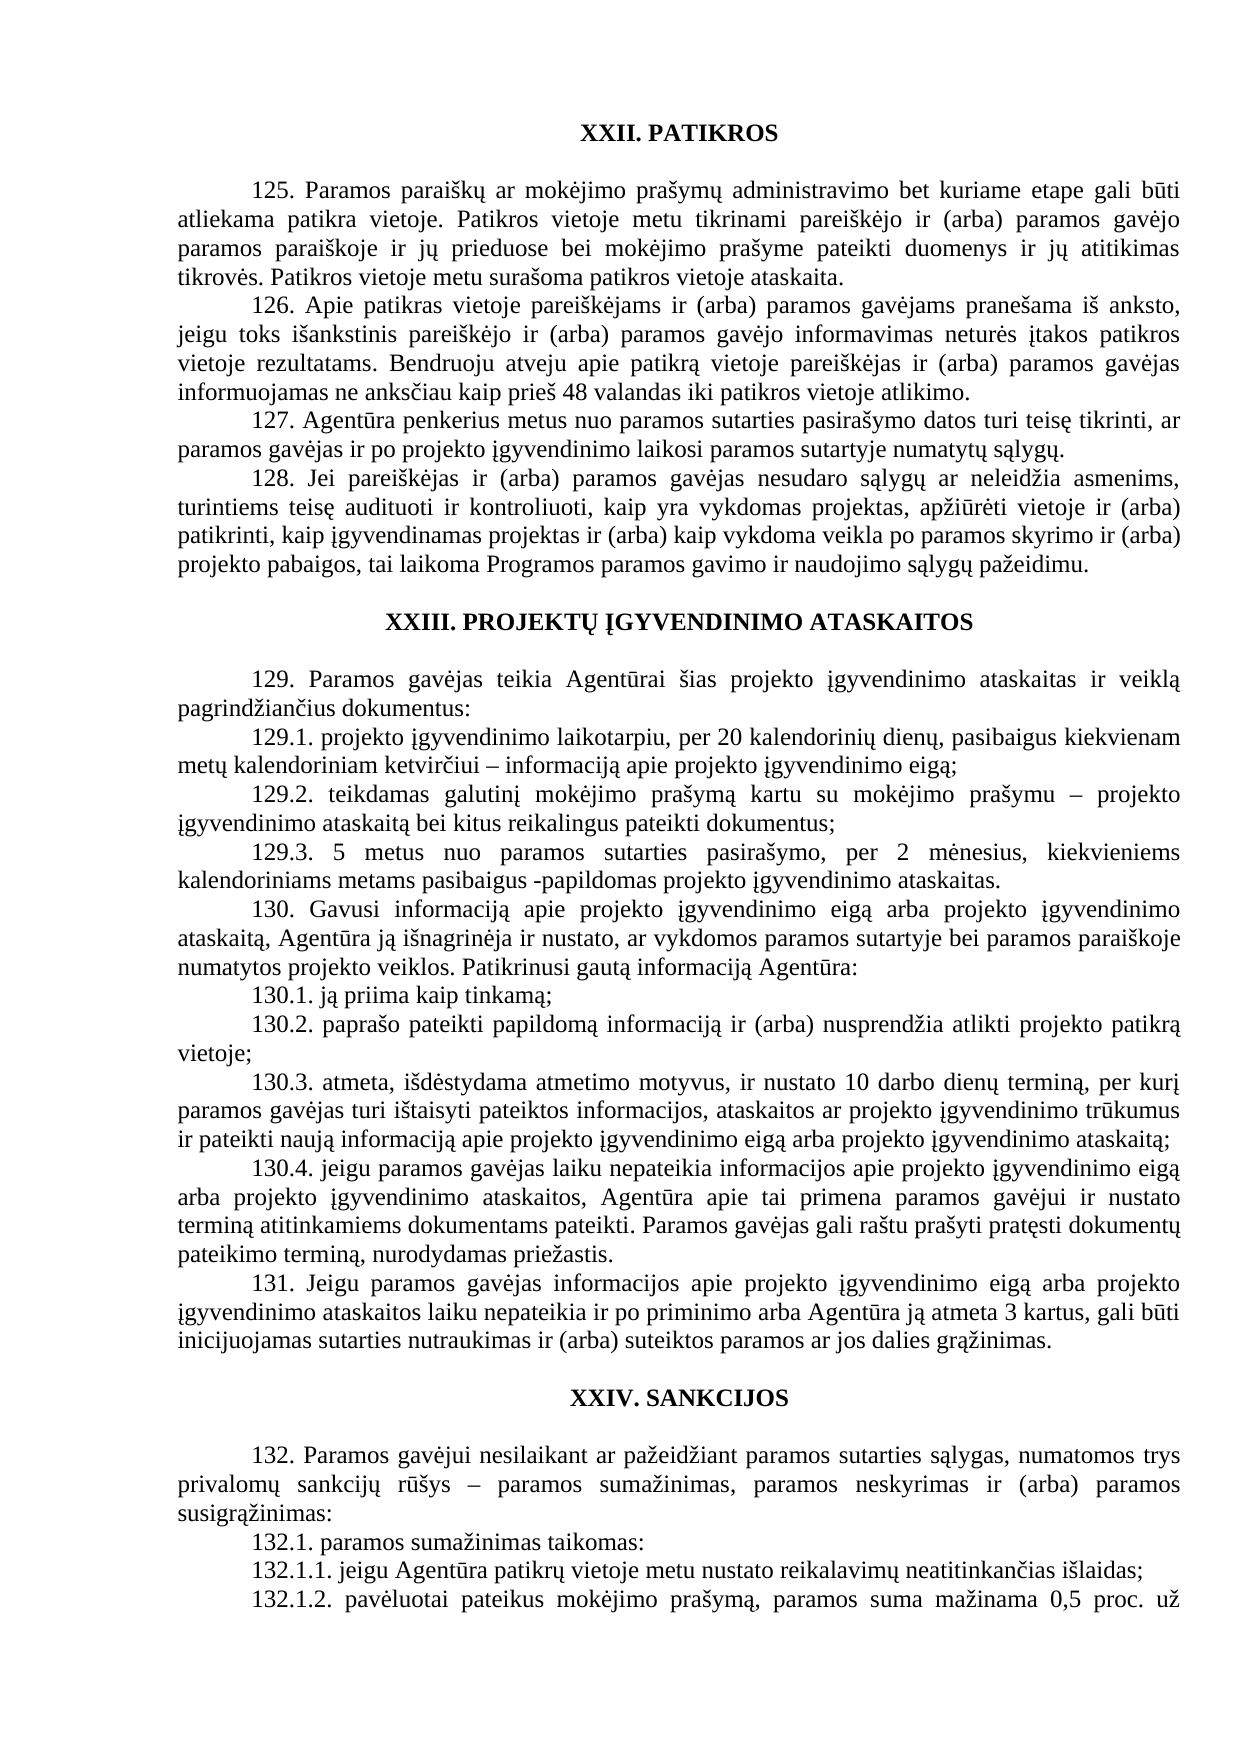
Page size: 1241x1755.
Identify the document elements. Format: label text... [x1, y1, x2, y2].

text 125. Paramos paraiškų ar mokėjimo prašymų administravimo bet kuriame etape gali būti atliekama patikra vietoje. Patikros vietoje metu tikrinami pareiškėjo ir (arba) paramos gavėjo paramos paraiškoje ir jų prieduose bei mokėjimo prašyme pateikti duomenys ir jų atitikimas tikrovės. Patikros vietoje metu surašoma patikros vietoje ataskaita. [177, 176, 1181, 291]
text XXII. PATIKROS [177, 118, 1181, 147]
text 130.4. jeigu paramos gavėjas laiku nepateikia informacijos apie projekto įgyvendinimo eigą arba projekto įgyvendinimo ataskaitos, Agentūra apie tai primena paramos gavėjui ir nustato terminą atitinkamiems dokumentams pateikti. Paramos gavėjas gali raštu prašyti pratęsti dokumentų pateikimo terminą, nurodydamas priežastis. [177, 1153, 1181, 1268]
text 129. Paramos gavėjas teikia Agentūrai šias projekto įgyvendinimo ataskaitas ir veiklą pagrindžiančius dokumentus: [177, 664, 1181, 722]
text 130.3. atmeta, išdėstydama atmetimo motyvus, ir nustato 10 darbo dienų terminą, per kurį paramos gavėjas turi ištaisyti pateiktos informacijos, ataskaitos ar projekto įgyvendinimo trūkumus ir pateikti naują informaciją apie projekto įgyvendinimo eigą arba projekto įgyvendinimo ataskaitą; [177, 1067, 1181, 1153]
text 131. Jeigu paramos gavėjas informacijos apie projekto įgyvendinimo eigą arba projekto įgyvendinimo ataskaitos laiku nepateikia ir po priminimo arba Agentūra ją atmeta 3 kartus, gali būti inicijuojamas sutarties nutraukimas ir (arba) suteiktos paramos ar jos dalies grąžinimas. [177, 1268, 1181, 1354]
text XXIII. PROJEKTŲ ĮGYVENDINIMO ATASKAITOS [177, 607, 1181, 636]
text 130.1. ją priima kaip tinkamą; [177, 981, 1181, 1009]
text 132. Paramos gavėjui nesilaikant ar pažeidžiant paramos sutarties sąlygas, numatomos trys privalomų sankcijų rūšys – paramos sumažinimas, paramos neskyrimas ir (arba) paramos susigrąžinimas: [177, 1441, 1181, 1527]
text 132.1.1. jeigu Agentūra patikrų vietoje metu nustato reikalavimų neatitinkančias išlaidas; [177, 1556, 1181, 1584]
text XXIV. SANKCIJOS [177, 1383, 1181, 1412]
text 126. Apie patikras vietoje pareiškėjams ir (arba) paramos gavėjams pranešama iš anksto, jeigu toks išankstinis pareiškėjo ir (arba) paramos gavėjo informavimas neturės įtakos patikros vietoje rezultatams. Bendruoju atveju apie patikrą vietoje pareiškėjas ir (arba) paramos gavėjas informuojamas ne anksčiau kaip prieš 48 valandas iki patikros vietoje atlikimo. [177, 291, 1181, 406]
text 127. Agentūra penkerius metus nuo paramos sutarties pasirašymo datos turi teisę tikrinti, ar paramos gavėjas ir po projekto įgyvendinimo laikosi paramos sutartyje numatytų sąlygų. [177, 406, 1181, 463]
text 132.1. paramos sumažinimas taikomas: [177, 1527, 1181, 1556]
text 130. Gavusi informaciją apie projekto įgyvendinimo eigą arba projekto įgyvendinimo ataskaitą, Agentūra ją išnagrinėja ir nustato, ar vykdomos paramos sutartyje bei paramos paraiškoje numatytos projekto veiklos. Patikrinusi gautą informaciją Agentūra: [177, 894, 1181, 981]
text 129.1. projekto įgyvendinimo laikotarpiu, per 20 kalendorinių dienų, pasibaigus kiekvienam metų kalendoriniam ketvirčiui – informaciją apie projekto įgyvendinimo eigą; [177, 722, 1181, 779]
text 132.1.2. pavėluotai pateikus mokėjimo prašymą, paramos suma mažinama 0,5 proc. už [177, 1584, 1181, 1613]
text 128. Jei pareiškėjas ir (arba) paramos gavėjas nesudaro sąlygų ar neleidžia asmenims, turintiems teisę audituoti ir kontroliuoti, kaip yra vykdomas projektas, apžiūrėti vietoje ir (arba) patikrinti, kaip įgyvendinamas projektas ir (arba) kaip vykdoma veikla po paramos skyrimo ir (arba) projekto pabaigos, tai laikoma Programos paramos gavimo ir naudojimo sąlygų pažeidimu. [177, 463, 1181, 578]
text 130.2. paprašo pateikti papildomą informaciją ir (arba) nusprendžia atlikti projekto patikrą vietoje; [177, 1009, 1181, 1067]
text 129.3. 5 metus nuo paramos sutarties pasirašymo, per 2 mėnesius, kiekvieniems kalendoriniams metams pasibaigus -papildomas projekto įgyvendinimo ataskaitas. [177, 837, 1181, 894]
text 129.2. teikdamas galutinį mokėjimo prašymą kartu su mokėjimo prašymu – projekto įgyvendinimo ataskaitą bei kitus reikalingus pateikti dokumentus; [177, 779, 1181, 837]
